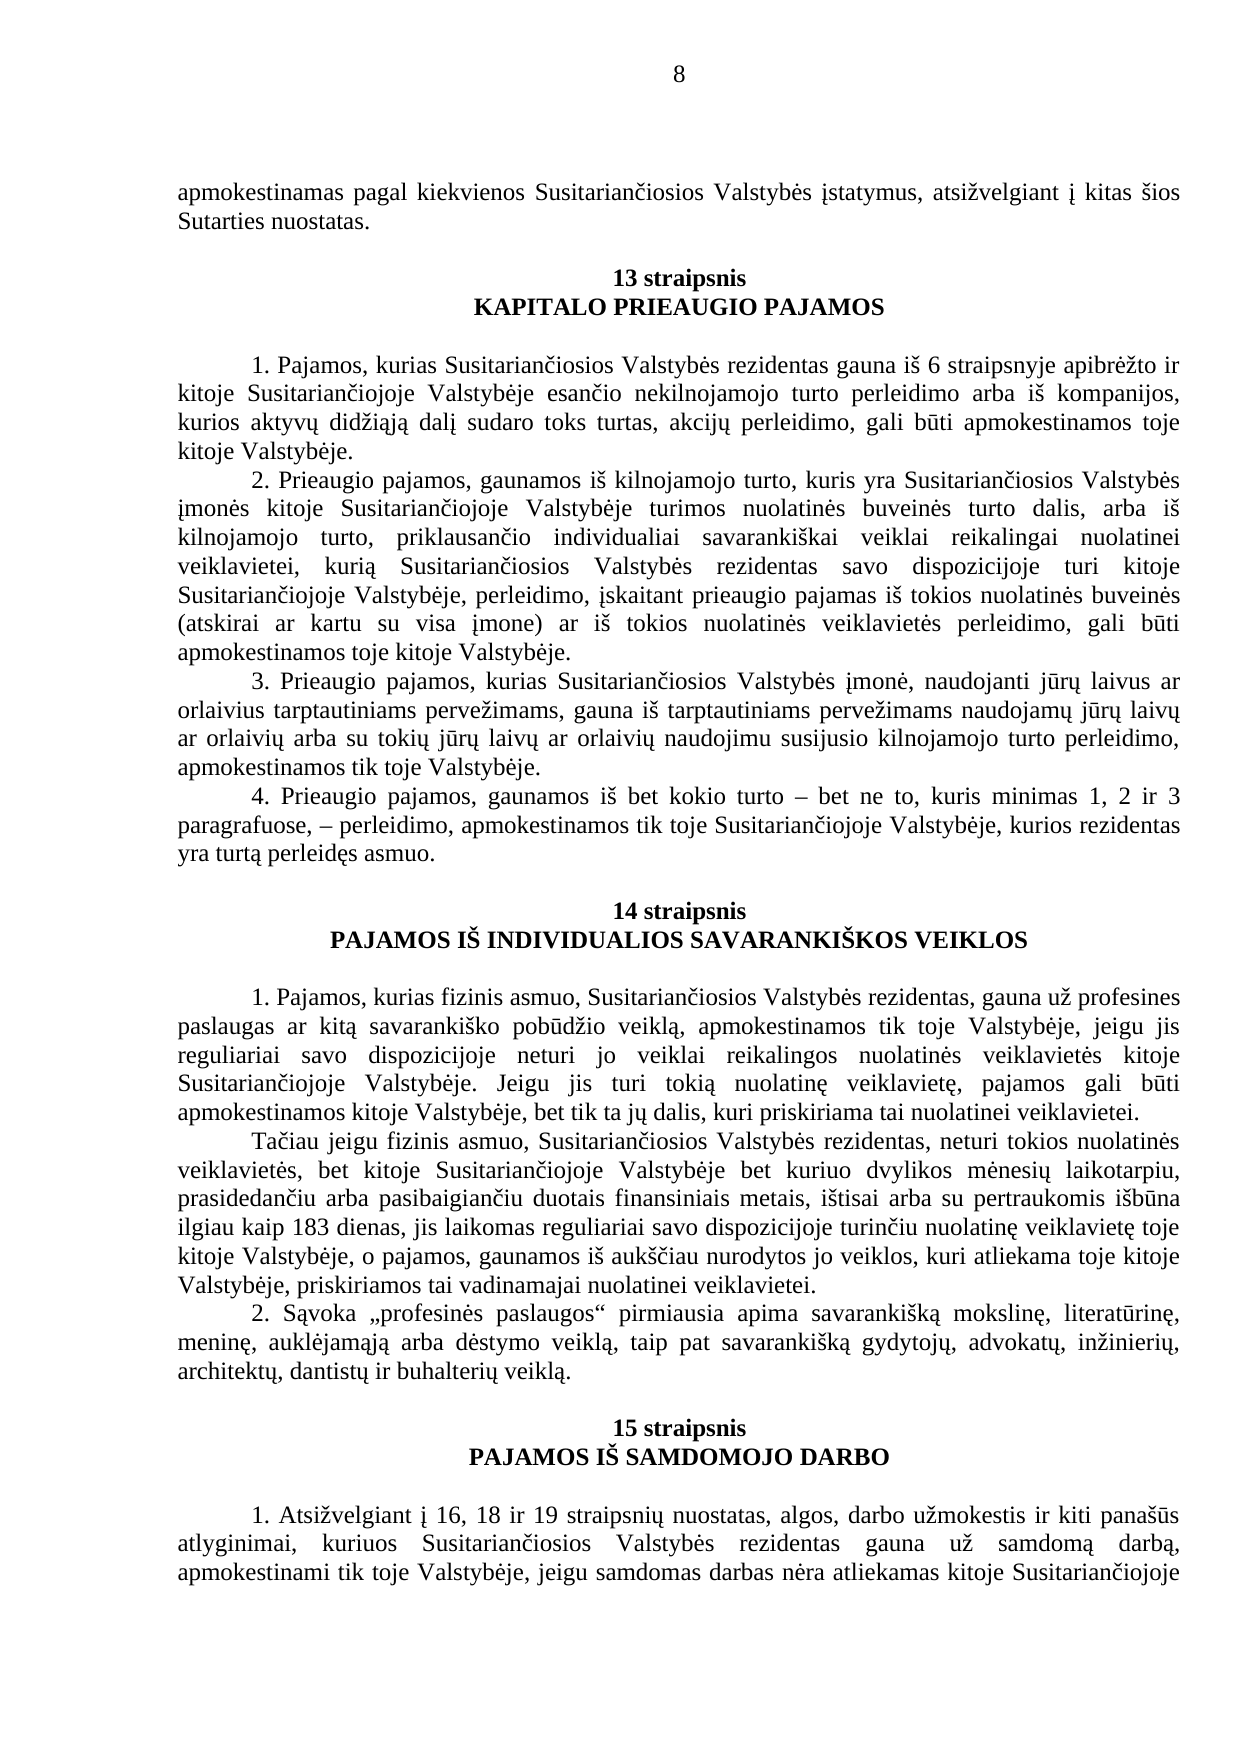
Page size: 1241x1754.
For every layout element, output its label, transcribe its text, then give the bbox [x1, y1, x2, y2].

text 15 straipsnis [177, 1413, 1181, 1442]
text 3. Prieaugio pajamos, kurias Susitariančiosios Valstybės įmonė, naudojanti jūrų laivus ar orlaivius tarptautiniams pervežimams, gauna iš tarptautiniams pervežimams naudojamų jūrų laivų ar orlaivių arba su tokių jūrų laivų ar orlaivių naudojimu susijusio kilnojamojo turto perleidimo, apmokestinamos tik toje Valstybėje. [177, 666, 1181, 781]
text 1. Atsižvelgiant į 16, 18 ir 19 straipsnių nuostatas, algos, darbo užmokestis ir kiti panašūs atlyginimai, kuriuos Susitariančiosios Valstybės rezidentas gauna už samdomą darbą, apmokestinami tik toje Valstybėje, jeigu samdomas darbas nėra atliekamas kitoje Susitariančiojoje [177, 1500, 1181, 1586]
text KAPITALO PRIEAUGIO PAJAMOS [177, 292, 1181, 321]
text apmokestinamas pagal kiekvienos Susitariančiosios Valstybės įstatymus, atsižvelgiant į kitas šios Sutarties nuostatas. [177, 177, 1181, 235]
text 14 straipsnis [177, 896, 1181, 925]
text PAJAMOS IŠ SAMDOMOJO DARBO [177, 1442, 1181, 1471]
text 1. Pajamos, kurias Susitariančiosios Valstybės rezidentas gauna iš 6 straipsnyje apibrėžto ir kitoje Susitariančiojoje Valstybėje esančio nekilnojamojo turto perleidimo arba iš kompanijos, kurios aktyvų didžiąją dalį sudaro toks turtas, akcijų perleidimo, gali būti apmokestinamos toje kitoje Valstybėje. [177, 350, 1181, 465]
text 2. Sąvoka „profesinės paslaugos“ pirmiausia apima savarankišką mokslinę, literatūrinę, meninę, auklėjamąją arba dėstymo veiklą, taip pat savarankišką gydytojų, advokatų, inžinierių, architektų, dantistų ir buhalterių veiklą. [177, 1298, 1181, 1385]
text 2. Prieaugio pajamos, gaunamos iš kilnojamojo turto, kuris yra Susitariančiosios Valstybės įmonės kitoje Susitariančiojoje Valstybėje turimos nuolatinės buveinės turto dalis, arba iš kilnojamojo turto, priklausančio individualiai savarankiškai veiklai reikalingai nuolatinei veiklavietei, kurią Susitariančiosios Valstybės rezidentas savo dispozicijoje turi kitoje Susitariančiojoje Valstybėje, perleidimo, įskaitant prieaugio pajamas iš tokios nuolatinės buveinės (atskirai ar kartu su visa įmone) ar iš tokios nuolatinės veiklavietės perleidimo, gali būti apmokestinamos toje kitoje Valstybėje. [177, 465, 1181, 666]
text 13 straipsnis [177, 263, 1181, 292]
text Tačiau jeigu fizinis asmuo, Susitariančiosios Valstybės rezidentas, neturi tokios nuolatinės veiklavietės, bet kitoje Susitariančiojoje Valstybėje bet kuriuo dvylikos mėnesių laikotarpiu, prasidedančiu arba pasibaigiančiu duotais finansiniais metais, ištisai arba su pertraukomis išbūna ilgiau kaip 183 dienas, jis laikomas reguliariai savo dispozicijoje turinčiu nuolatinę veiklavietę toje kitoje Valstybėje, o pajamos, gaunamos iš aukščiau nurodytos jo veiklos, kuri atliekama toje kitoje Valstybėje, priskiriamos tai vadinamajai nuolatinei veiklavietei. [177, 1126, 1181, 1298]
text PAJAMOS IŠ INDIVIDUALIOS SAVARANKIŠKOS VEIKLOS [177, 925, 1181, 953]
text 1. Pajamos, kurias fizinis asmuo, Susitariančiosios Valstybės rezidentas, gauna už profesines paslaugas ar kitą savarankiško pobūdžio veiklą, apmokestinamos tik toje Valstybėje, jeigu jis reguliariai savo dispozicijoje neturi jo veiklai reikalingos nuolatinės veiklavietės kitoje Susitariančiojoje Valstybėje. Jeigu jis turi tokią nuolatinę veiklavietę, pajamos gali būti apmokestinamos kitoje Valstybėje, bet tik ta jų dalis, kuri priskiriama tai nuolatinei veiklavietei. [177, 982, 1181, 1126]
text 4. Prieaugio pajamos, gaunamos iš bet kokio turto – bet ne to, kuris minimas 1, 2 ir 3 paragrafuose, – perleidimo, apmokestinamos tik toje Susitariančiojoje Valstybėje, kurios rezidentas yra turtą perleidęs asmuo. [177, 781, 1181, 867]
